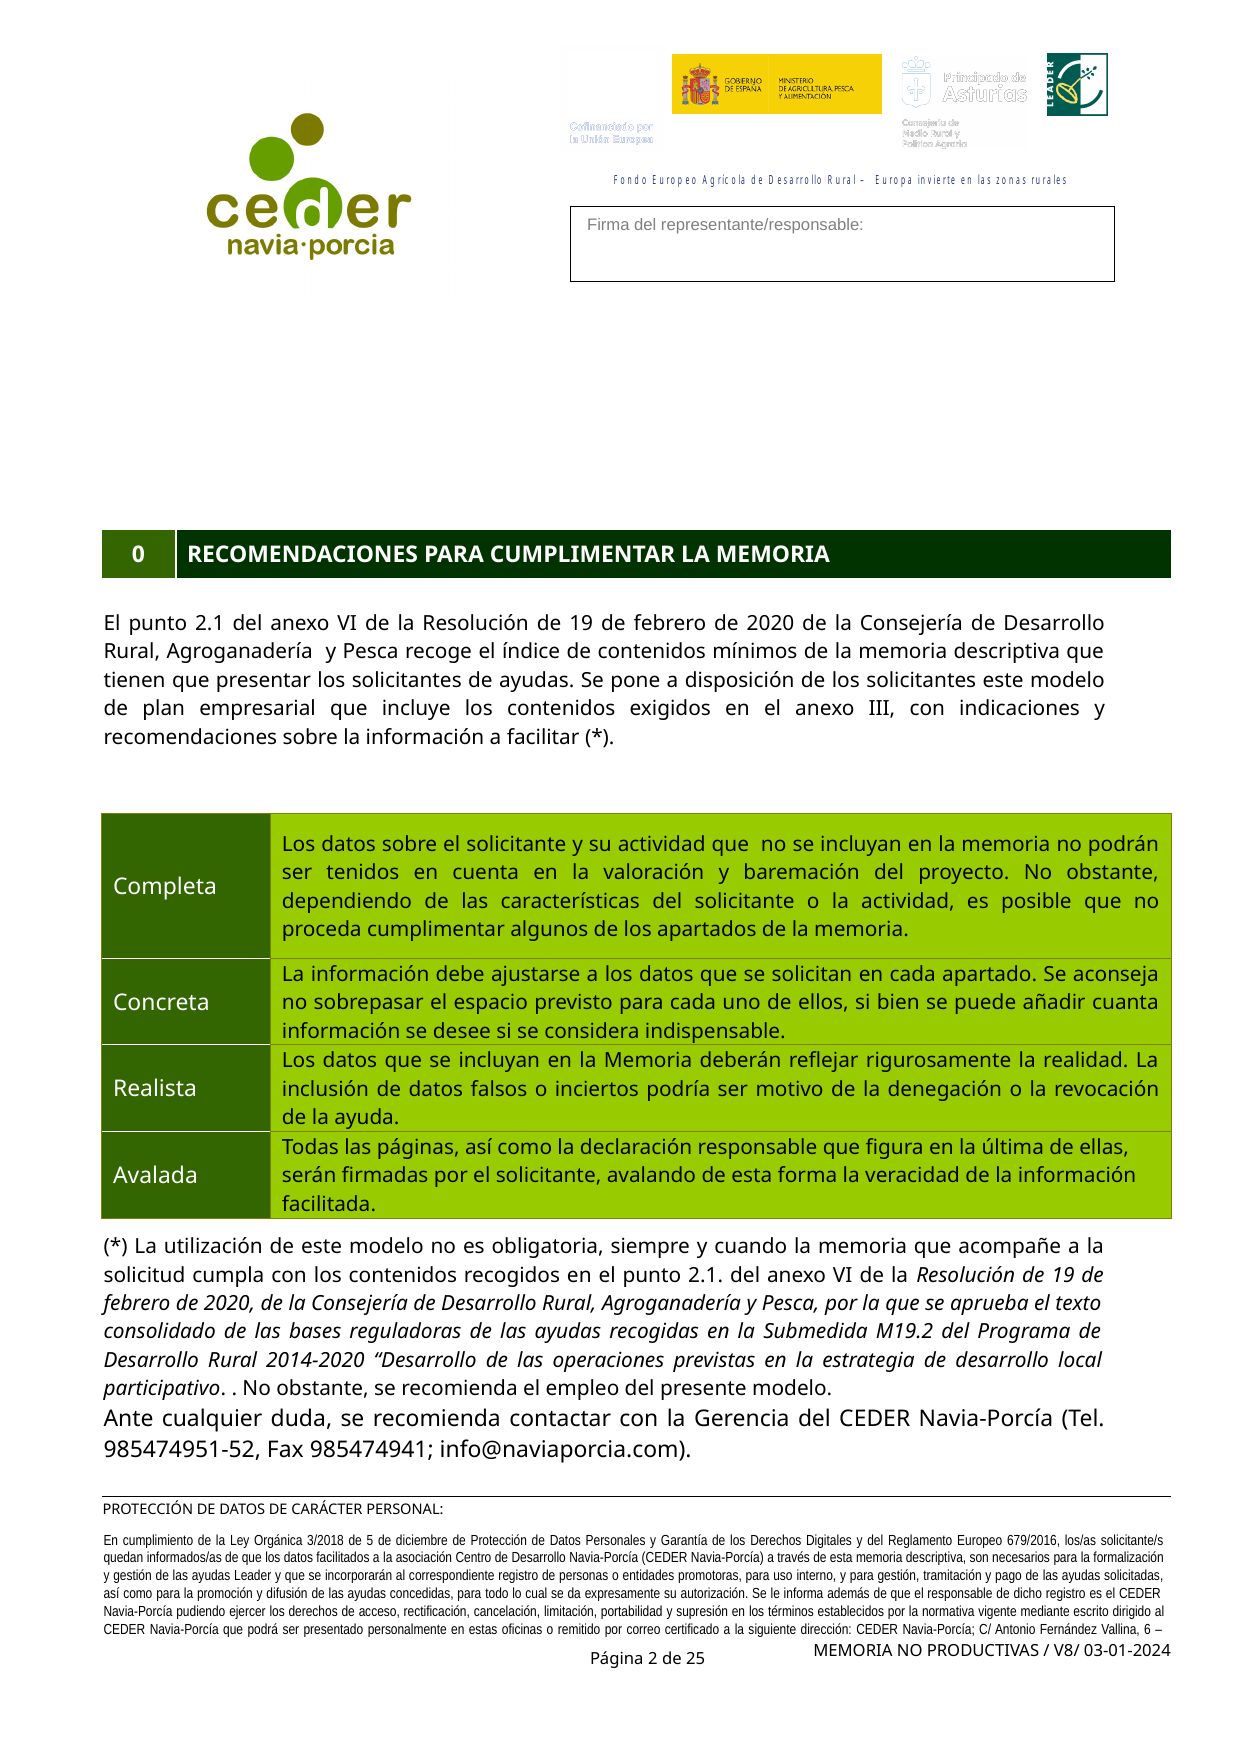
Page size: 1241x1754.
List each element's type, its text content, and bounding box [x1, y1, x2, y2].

table_cell La información debe ajustarse a los datos que se solicitan en cada apartado. Se aconseja no sobrepasar el espacio previsto para cada uno de ellos, si bien se puede añadir cuanta información se desee si se considera indispensable. [271, 959, 1171, 1044]
text Ante cualquier duda, se recomienda contactar con la Gerencia del CEDER Navia-Porcía (Tel. 985474951-52, Fax 985474941; info@naviaporcia.com). [103, 1402, 1106, 1464]
table_cell Avalada [102, 1132, 270, 1218]
table_header 0 [102, 530, 175, 578]
table_header Los datos sobre el solicitante y su actividad que no se incluyan en la memoria no podrán ser tenidos en cuenta en la valoración y baremación del proyecto. No obstante, dependiendo de las características del solicitante o la actividad, es posible que no proceda cumplimentar algunos de los apartados de la memoria. [271, 814, 1171, 958]
table_cell Todas las páginas, así como la declaración responsable que figura en la última de ellas, serán firmadas por el solicitante, avalando de esta forma la veracidad de la información facilitada. [271, 1132, 1171, 1218]
text El punto 2.1 del anexo VI de la Resolución de 19 de febrero de 2020 de la Consejería de Desarrollo Rural, Agroganadería y Pesca recoge el índice de contenidos mínimos de la memoria descriptiva que tienen que presentar los solicitantes de ayudas. Se pone a disposición de los solicitantes este modelo de plan empresarial que incluye los contenidos exigidos en el anexo III, con indicaciones y recomendaciones sobre la información a facilitar (*). [103, 608, 1106, 750]
picture [160, 76, 456, 299]
table_header Completa [102, 814, 270, 958]
table_cell Realista [102, 1045, 270, 1131]
text En cumplimiento de la Ley Orgánica 3/2018 de 5 de diciembre de Protección de Datos Personales y Garantía de los Derechos Digitales y del Reglamento Europeo 679/2016, los/as solicitante/s quedan informados/as de que los datos facilitados a la asociación Centro de Desarrollo Navia-Porcía (CEDER Navia-Porcía) a través de esta memoria descriptiva, son necesarios para la formalización y gestión de las ayudas Leader y que se incorporarán al correspondiente registro de personas o entidades promotoras, para uso interno, y para gestión, tramitación y pago de las ayudas solicitadas, así como para la promoción y difusión de las ayudas concedidas, para todo lo cual se da expresamente su autorización. Se le informa además de que el responsable de dicho registro es el CEDER Navia-Porcía pudiendo ejercer los derechos de acceso, rectificación, cancelación, limitación, portabilidad y supresión en los términos establecidos por la normativa vigente mediante escrito dirigido al CEDER Navia-Porcía que podrá ser presentado personalmente en estas oficinas o remitido por correo certificado a la siguiente dirección: CEDER Navia-Porcía; C/ Antonio Fernández Vallina, 6 – [103, 1531, 1166, 1638]
table_cell Los datos que se incluyan en la Memoria deberán reflejar rigurosamente la realidad. La inclusión de datos falsos o inciertos podría ser motivo de la denegación o la revocación de la ayuda. [271, 1045, 1171, 1131]
table_header RECOMENDACIONES PARA CUMPLIMENTAR LA MEMORIA [177, 530, 1171, 578]
table_cell Concreta [102, 959, 270, 1044]
text (*) La utilización de este modelo no es obligatoria, siempre y cuando la memoria que acompañe a la solicitud cumpla con los contenidos recogidos en el punto 2.1. del anexo VI de la Resolución de 19 de febrero de 2020, de la Consejería de Desarrollo Rural, Agroganadería y Pesca, por la que se aprueba el texto consolidado de las bases reguladoras de las ayudas recogidas en la Submedida M19.2 del Programa de Desarrollo Rural 2014-2020 “Desarrollo de las operaciones previstas en la estrategia de desarrollo local participativo. . No obstante, se recomienda el empleo del presente modelo. [103, 1231, 1106, 1402]
text PROTECCIÓN DE DATOS DE CARÁCTER PERSONAL: [102, 1497, 1171, 1519]
